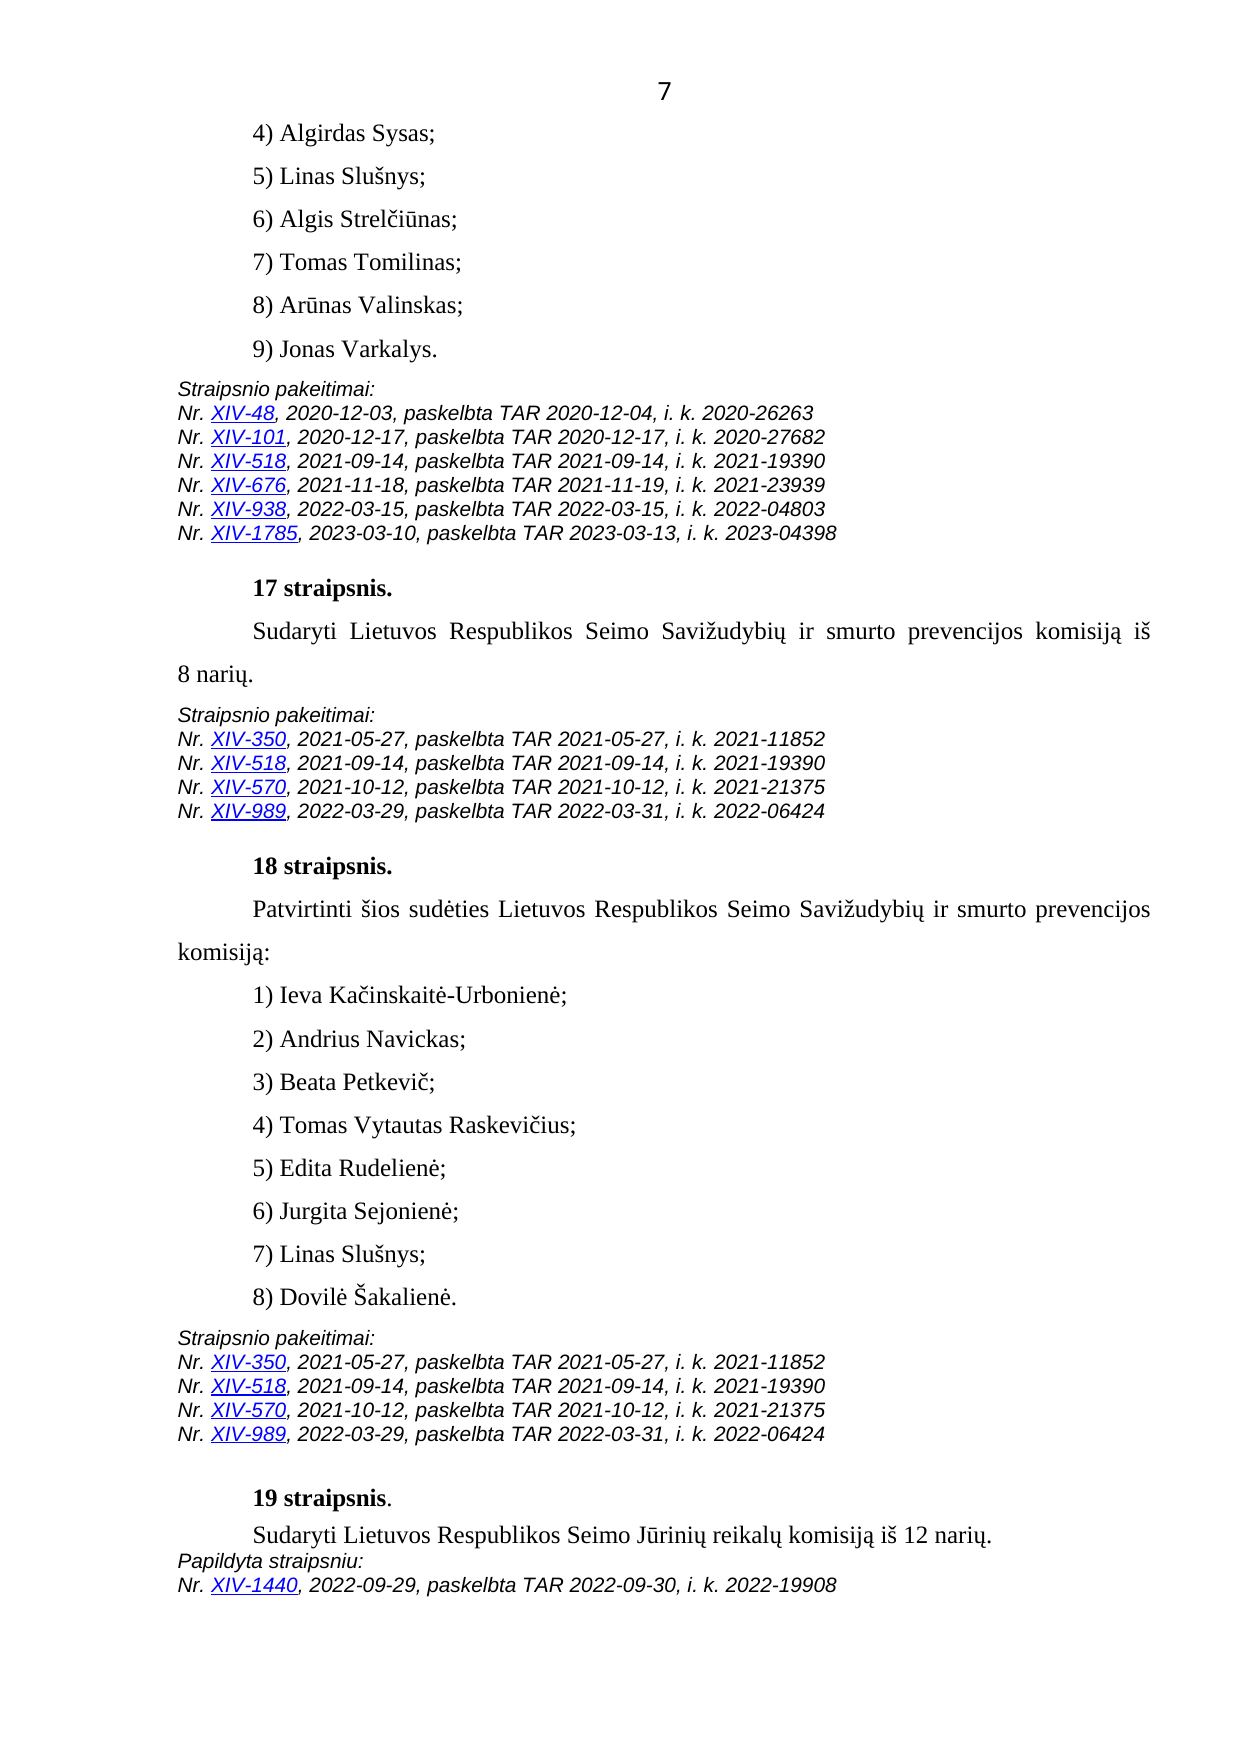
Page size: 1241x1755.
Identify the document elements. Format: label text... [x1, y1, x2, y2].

text Nr. XIV-518, 2021-09-14, paskelbta TAR 2021-09-14, i. k. 2021-19390 [177, 751, 1152, 774]
text Sudaryti Lietuvos Respublikos Seimo Jūrinių reikalų komisiją iš 12 narių. [177, 1512, 1152, 1549]
text 6) Algis Strelčiūnas; [177, 204, 1152, 233]
text 4) Tomas Vytautas Raskevičius; [177, 1110, 1152, 1139]
text Patvirtinti šios sudėties Lietuvos Respublikos Seimo Savižudybių ir smurto prevencijos komisiją: [177, 894, 1152, 966]
text Straipsnio pakeitimai: [177, 703, 1152, 727]
text Papildyta straipsniu: [177, 1549, 1152, 1573]
text Nr. XIV-48, 2020-12-03, paskelbta TAR 2020-12-04, i. k. 2020-26263 [177, 401, 1152, 425]
text Nr. XIV-1785, 2023-03-10, paskelbta TAR 2023-03-13, i. k. 2023-04398 [177, 521, 1152, 544]
text 6) Jurgita Sejonienė; [177, 1196, 1152, 1225]
text 8) Dovilė Šakalienė. [177, 1282, 1152, 1311]
text Nr. XIV-570, 2021-10-12, paskelbta TAR 2021-10-12, i. k. 2021-21375 [177, 774, 1152, 798]
text 8) Arūnas Valinskas; [177, 291, 1152, 319]
text 17 straipsnis. [177, 573, 1152, 602]
text Sudaryti Lietuvos Respublikos Seimo Savižudybių ir smurto prevencijos komisiją iš 8 narių. [177, 616, 1152, 688]
text 1) Ieva Kačinskaitė-Urbonienė; [177, 981, 1152, 1009]
text 4) Algirdas Sysas; [177, 118, 1152, 147]
text Nr. XIV-350, 2021-05-27, paskelbta TAR 2021-05-27, i. k. 2021-11852 [177, 727, 1152, 751]
text 3) Beata Petkevič; [177, 1067, 1152, 1096]
text 5) Edita Rudelienė; [177, 1153, 1152, 1182]
text 9) Jonas Varkalys. [177, 334, 1152, 362]
text Nr. XIV-938, 2022-03-15, paskelbta TAR 2022-03-15, i. k. 2022-04803 [177, 497, 1152, 521]
text Nr. XIV-518, 2021-09-14, paskelbta TAR 2021-09-14, i. k. 2021-19390 [177, 1373, 1152, 1397]
text Straipsnio pakeitimai: [177, 377, 1152, 401]
text 5) Linas Slušnys; [177, 161, 1152, 190]
text Nr. XIV-989, 2022-03-29, paskelbta TAR 2022-03-31, i. k. 2022-06424 [177, 1421, 1152, 1445]
text Nr. XIV-101, 2020-12-17, paskelbta TAR 2020-12-17, i. k. 2020-27682 [177, 425, 1152, 449]
text Nr. XIV-1440, 2022-09-29, paskelbta TAR 2022-09-30, i. k. 2022-19908 [177, 1573, 1152, 1597]
text Nr. XIV-989, 2022-03-29, paskelbta TAR 2022-03-31, i. k. 2022-06424 [177, 798, 1152, 822]
text Nr. XIV-350, 2021-05-27, paskelbta TAR 2021-05-27, i. k. 2021-11852 [177, 1349, 1152, 1373]
text 2) Andrius Navickas; [177, 1024, 1152, 1052]
text Nr. XIV-676, 2021-11-18, paskelbta TAR 2021-11-19, i. k. 2021-23939 [177, 473, 1152, 497]
text 7) Linas Slušnys; [177, 1239, 1152, 1268]
text Straipsnio pakeitimai: [177, 1326, 1152, 1349]
text 18 straipsnis. [177, 851, 1152, 880]
text 19 straipsnis. [177, 1474, 1152, 1512]
text Nr. XIV-570, 2021-10-12, paskelbta TAR 2021-10-12, i. k. 2021-21375 [177, 1397, 1152, 1421]
text Nr. XIV-518, 2021-09-14, paskelbta TAR 2021-09-14, i. k. 2021-19390 [177, 449, 1152, 473]
text 7) Tomas Tomilinas; [177, 247, 1152, 276]
